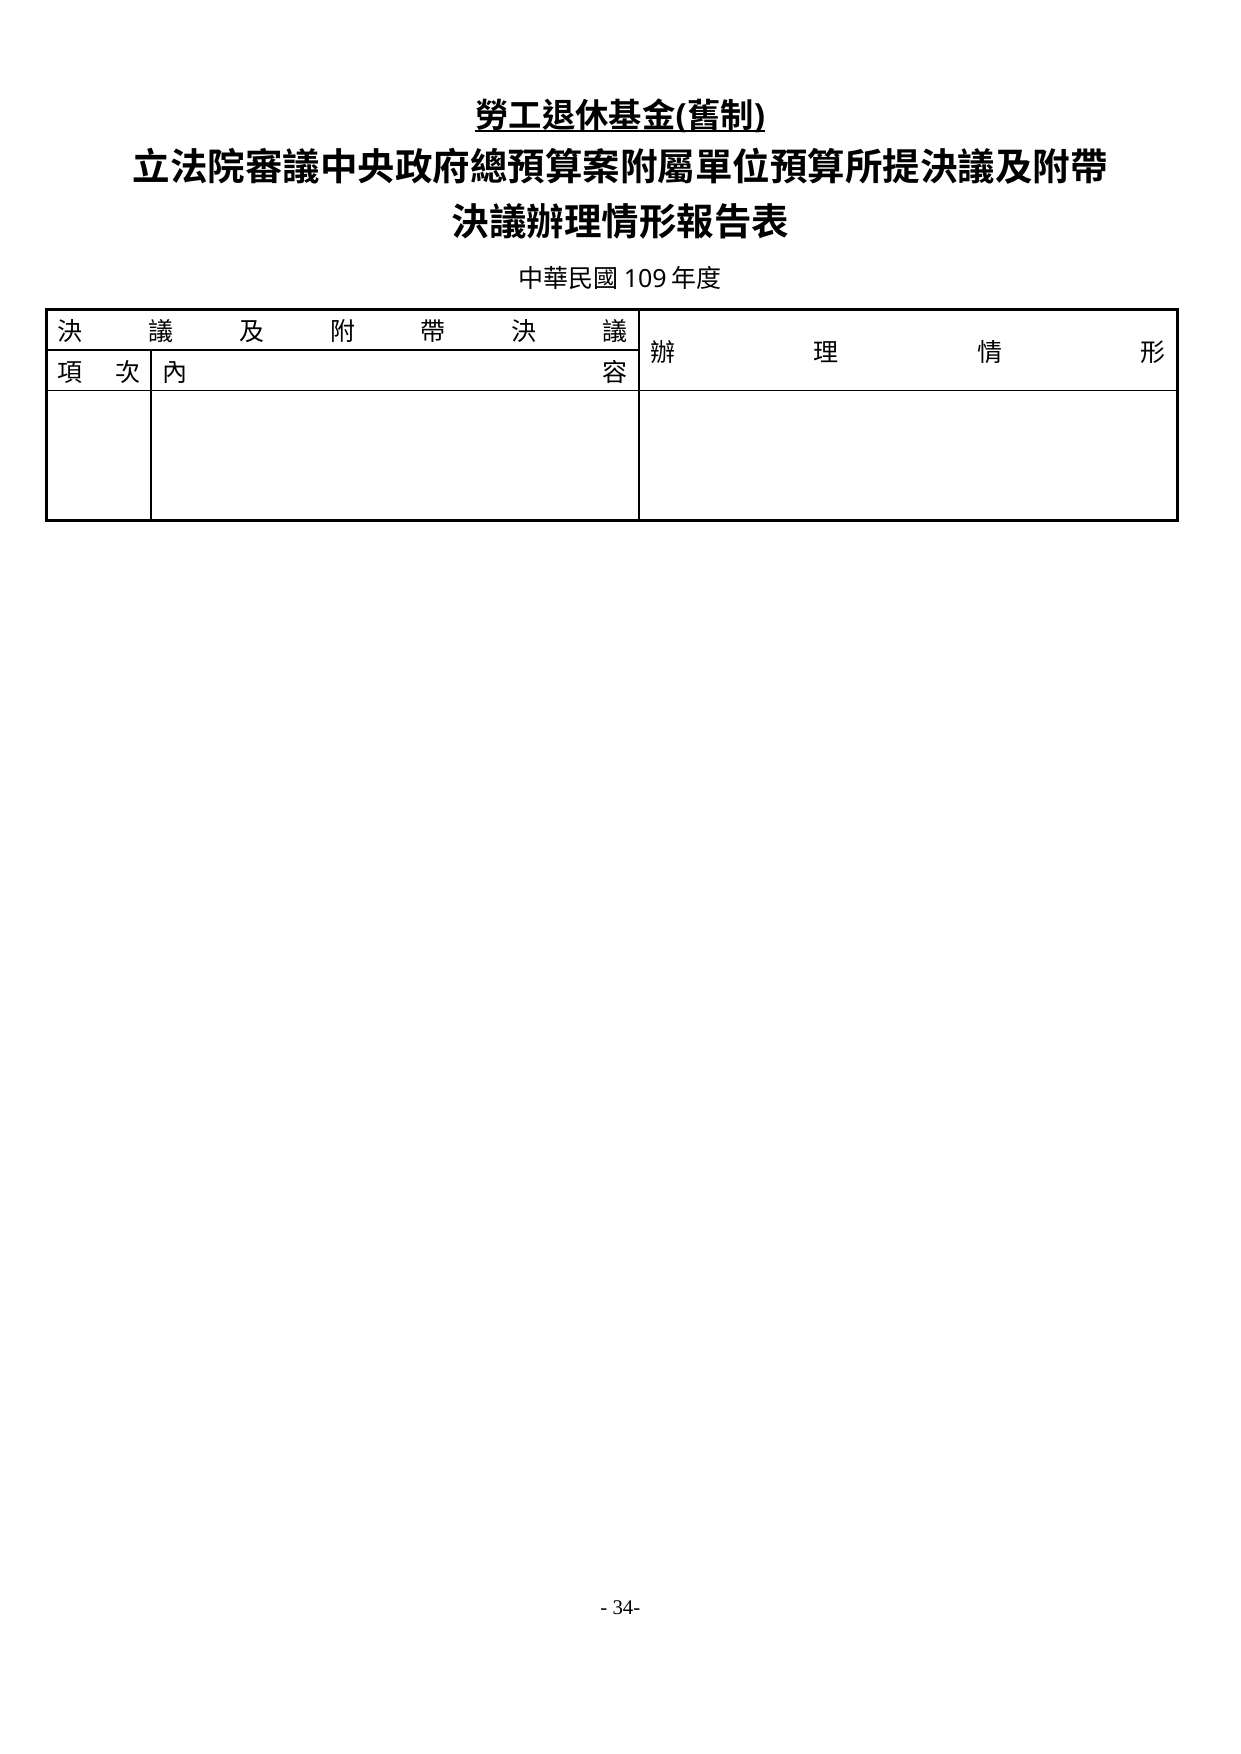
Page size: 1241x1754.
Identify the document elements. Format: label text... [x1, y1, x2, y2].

table_cell 項次 [48, 351, 150, 390]
table_header 決議及附帶決議 [48, 311, 638, 349]
table_cell 內容 [152, 351, 638, 390]
table_cell [152, 391, 638, 519]
table_cell [48, 391, 150, 519]
table_cell [640, 391, 1176, 519]
table_header 辦理情形 [640, 311, 1176, 390]
